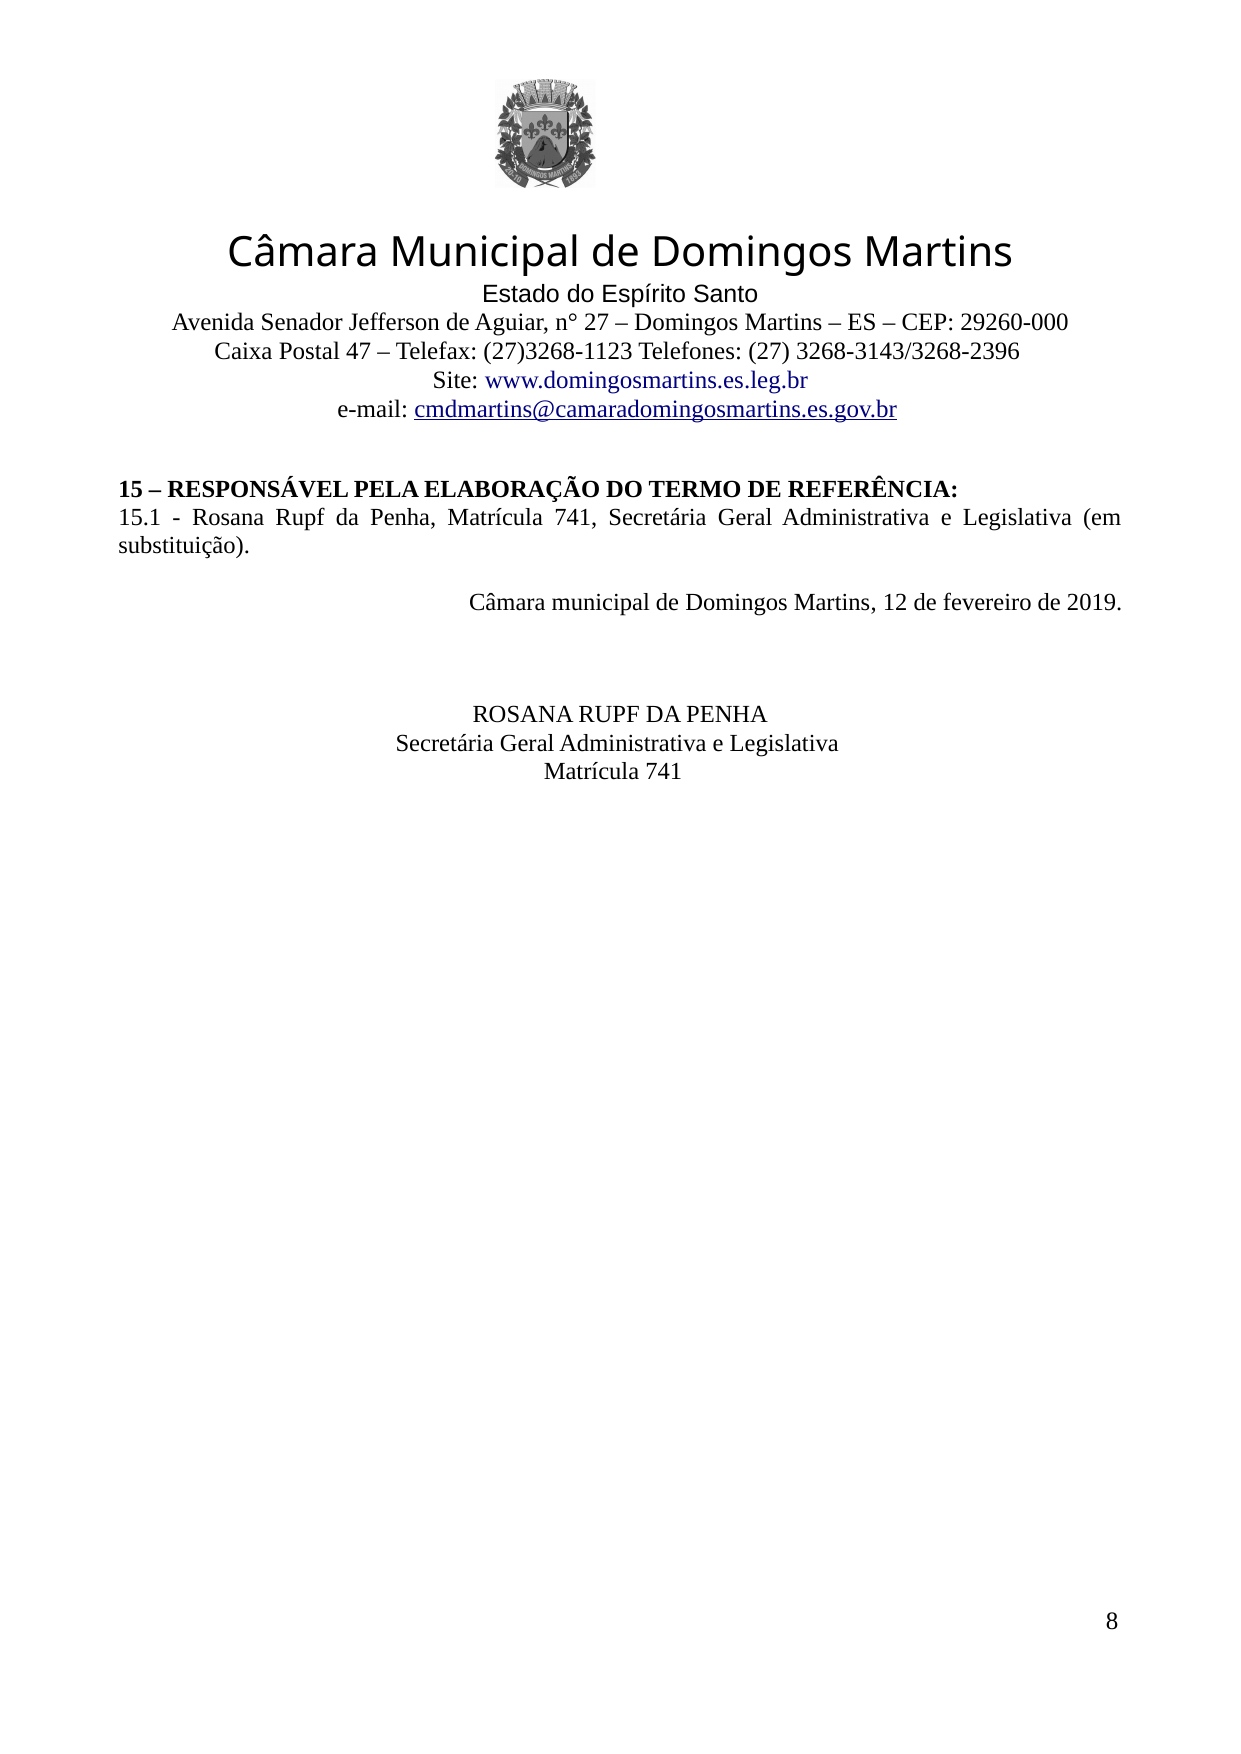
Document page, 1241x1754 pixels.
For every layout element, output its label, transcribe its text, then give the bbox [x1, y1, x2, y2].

text ROSANA RUPF DA PENHA [118, 700, 1122, 728]
text Secretária Geral Administrativa e Legislativa [118, 728, 1122, 756]
list 15.1 - Rosana Rupf da Penha, Matrícula 741, Secretária Geral Administrativa e Legislativa (em substituição). [118, 502, 1122, 559]
text Câmara municipal de Domingos Martins, 12 de fevereiro de 2019. [118, 587, 1122, 615]
text Matrícula 741 [118, 756, 1107, 785]
list 15 – RESPONSÁVEL PELA ELABORAÇÃO DO TERMO DE REFERÊNCIA: [118, 474, 1122, 502]
